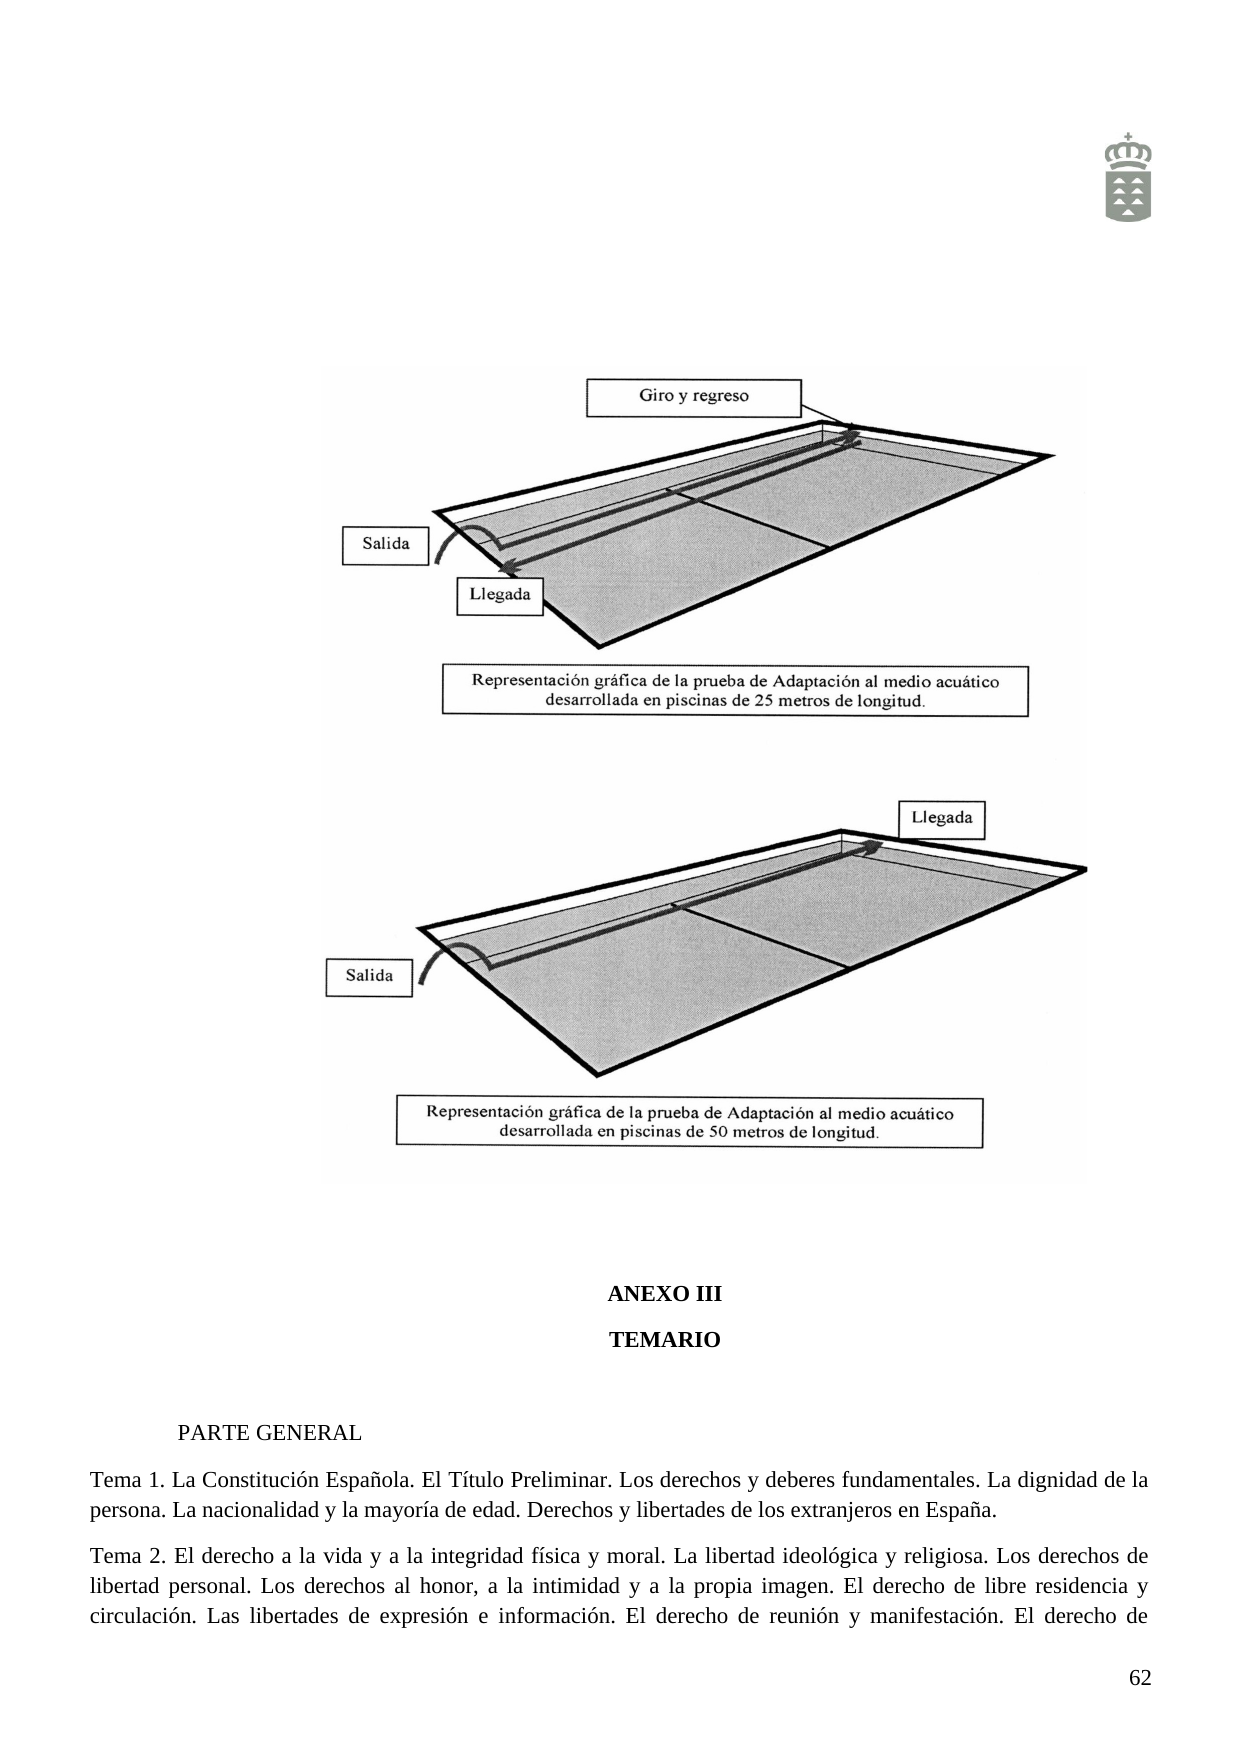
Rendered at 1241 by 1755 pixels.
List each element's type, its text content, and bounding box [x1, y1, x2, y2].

text Tema 1. La Constitución Española. El Título Preliminar. Los derechos y deberes fundamentales. La dignidad de la persona. La nacionalidad y la mayoría de edad. Derechos y libertades de los extranjeros en España. [89, 1466, 1150, 1522]
text Tema 2. El derecho a la vida y a la integridad física y moral. La libertad ideológica y religiosa. Los derechos de libertad personal. Los derechos al honor, a la intimidad y a la propia imagen. El derecho de libre residencia y circulación. Las libertades de expresión e información. El derecho de reunión y manifestación. El derecho de [89, 1542, 1151, 1629]
subtitle ANEXO III TEMARIO [607, 1280, 723, 1353]
text PARTE GENERAL [177, 1419, 1241, 1446]
